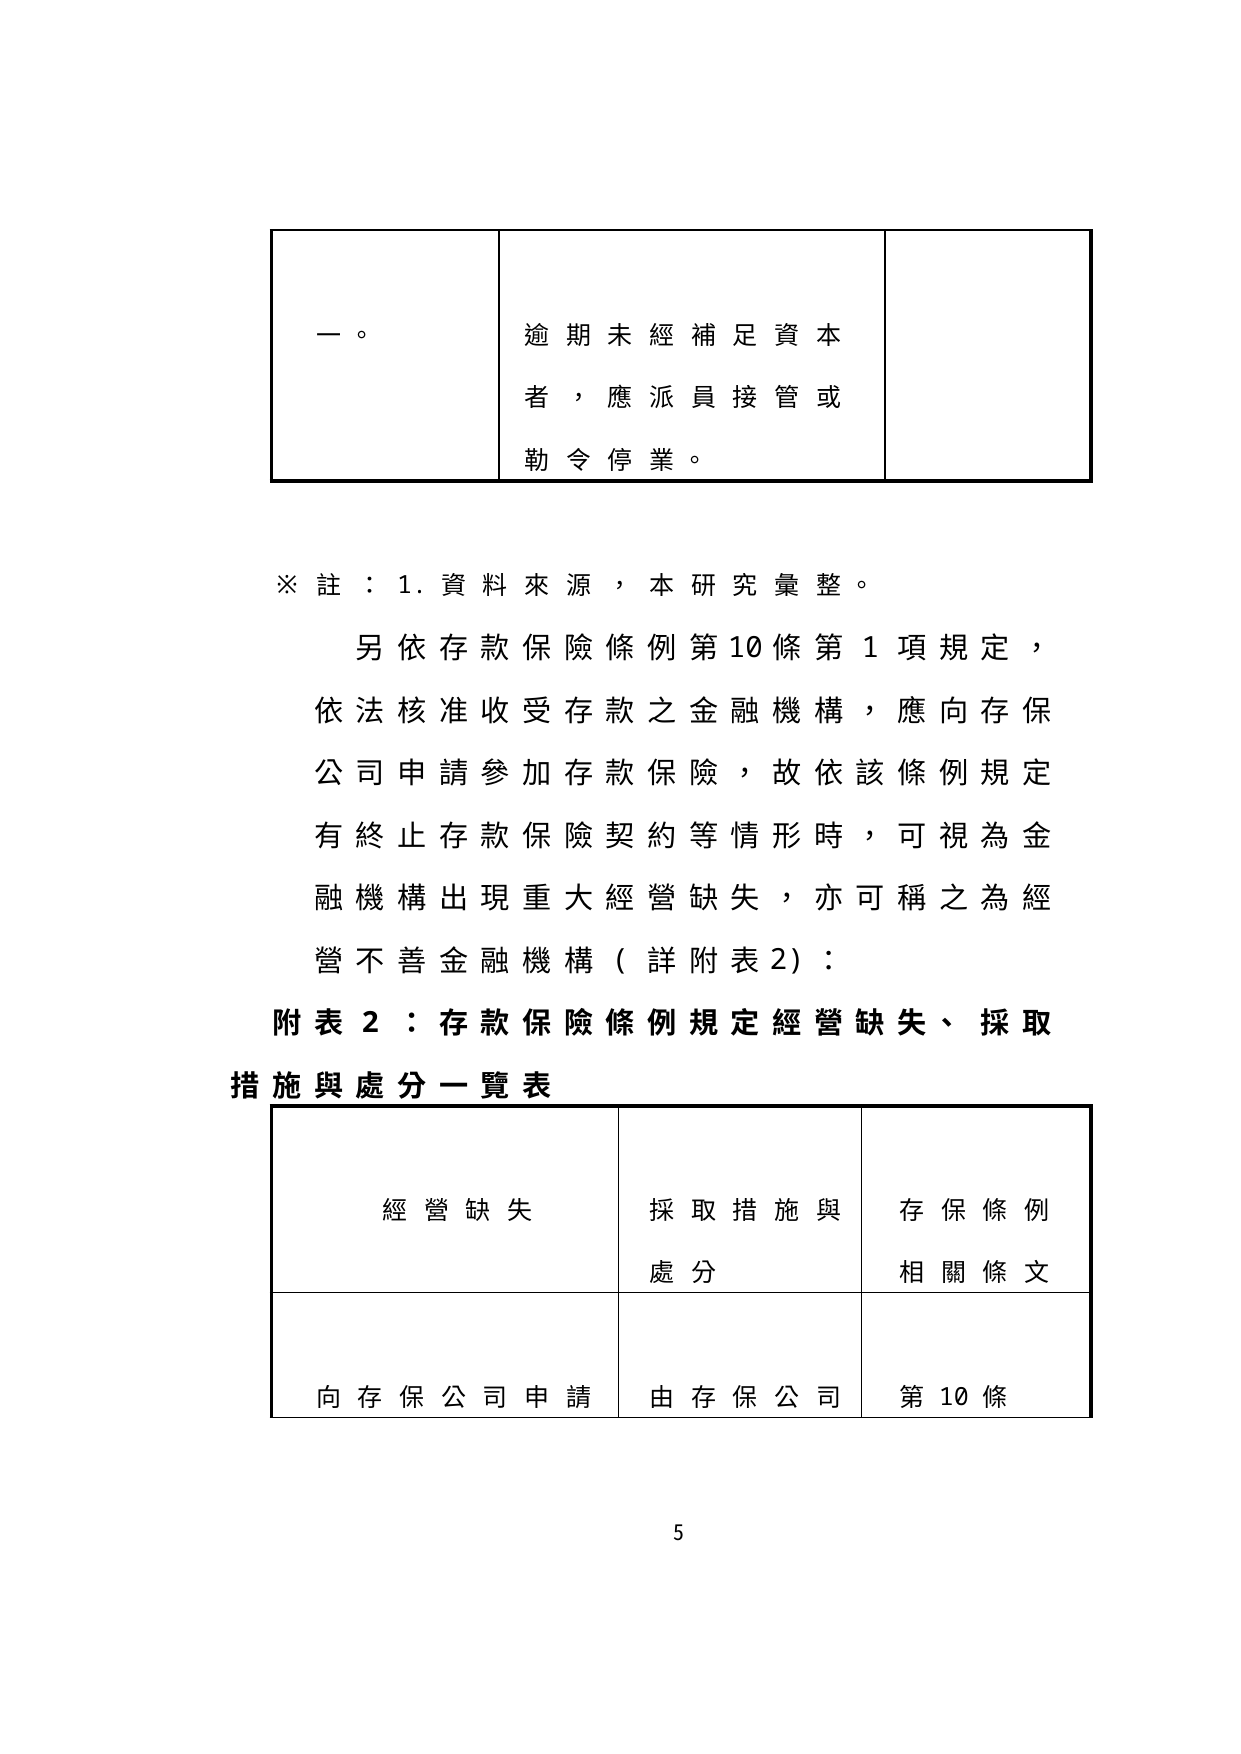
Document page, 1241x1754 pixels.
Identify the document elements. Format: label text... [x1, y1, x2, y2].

text ※註：1.資料來源，本研究彙整。 [256, 542, 1058, 604]
text 另依存款保險條例第10條第1項規定，依法核准收受存款之金融機構，應向存保公司申請參加存款保險，故依該條例規定有終止存款保險契約等情形時，可視為金融機構出現重大經營缺失，亦可稱之為經營不善金融機構(詳附表2)： [271, 604, 1058, 979]
table_cell [886, 231, 1089, 479]
table_cell 由存保公司 [619, 1293, 861, 1417]
table_cell 向存保公司申請 [273, 1293, 618, 1417]
table_cell 一。 [273, 231, 498, 479]
text 附表2：存款保險條例規定經營缺失、採取措施與處分一覽表 [197, 979, 1058, 1104]
table_header 存保條例相關條文 [862, 1108, 1089, 1292]
table_header 採取措施與處分 [619, 1108, 861, 1292]
table_header 經營缺失 [273, 1108, 618, 1292]
table_cell 逾期未經補足資本者，應派員接管或勒令停業。 [500, 231, 884, 479]
table_cell 第10條 [862, 1293, 1089, 1417]
